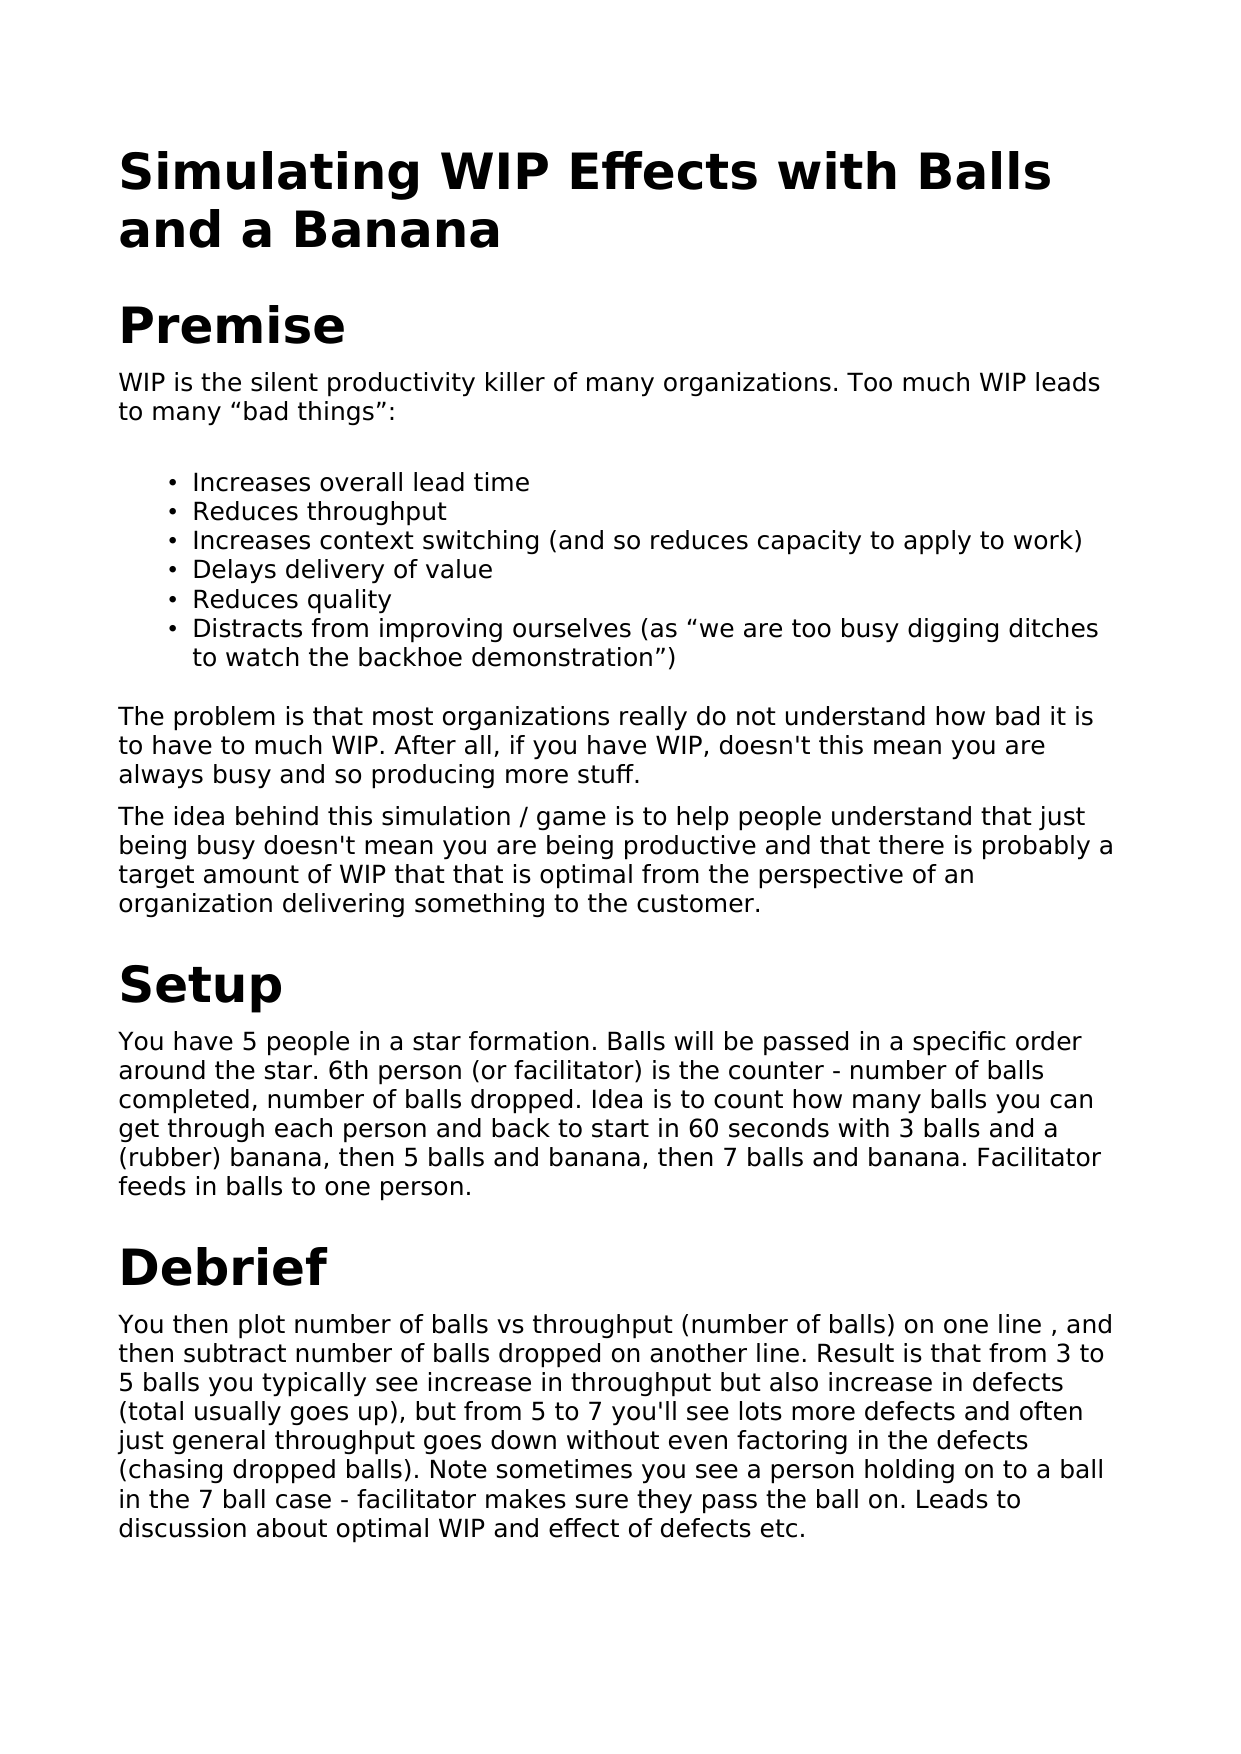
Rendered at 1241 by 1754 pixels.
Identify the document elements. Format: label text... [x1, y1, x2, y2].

list Increases context switching (and so reduces capacity to apply to work) [177, 526, 1122, 556]
list Delays delivery of value [177, 556, 1122, 585]
subtitle Premise [118, 297, 1122, 355]
list Distracts from improving ourselves (as “we are too busy digging ditches to watch the backhoe demonstration”) [177, 614, 1122, 672]
subtitle Debrief [118, 1239, 1122, 1297]
text You have 5 people in a star formation. Balls will be passed in a specific order around the star. 6th person (or facilitator) is the counter - number of balls completed, number of balls dropped. Idea is to count how many balls you can get through each person and back to start in 60 seconds with 3 balls and a (rubber) banana, then 5 balls and banana, then 7 balls and banana. Facilitator feeds in balls to one person. [118, 1027, 1122, 1202]
text The idea behind this simulation / game is to help people understand that just being busy doesn't mean you are being productive and that there is probably a target amount of WIP that that is optimal from the perspective of an organization delivering something to the customer. [118, 802, 1122, 918]
text The problem is that most organizations really do not understand how bad it is to have to much WIP. After all, if you have WIP, doesn't this mean you are always busy and so producing more stuff. [118, 702, 1122, 789]
subtitle Simulating WIP Effects with Balls and a Banana [118, 143, 1122, 259]
list Reduces quality [177, 585, 1122, 614]
text You then plot number of balls vs throughput (number of balls) on one line , and then subtract number of balls dropped on another line. Result is that from 3 to 5 balls you typically see increase in throughput but also increase in defects (total usually goes up), but from 5 to 7 you'll see lots more defects and often just general throughput goes down without even factoring in the defects (chasing dropped balls). Note sometimes you see a person holding on to a ball in the 7 ball case - facilitator makes sure they pass the ball on. Leads to discussion about optimal WIP and effect of defects etc. [118, 1310, 1122, 1543]
text WIP is the silent productivity killer of many organizations. Too much WIP leads to many “bad things”: [118, 368, 1122, 426]
subtitle Setup [118, 956, 1122, 1014]
list Increases overall lead time [177, 468, 1122, 497]
list Reduces throughput [177, 497, 1122, 526]
